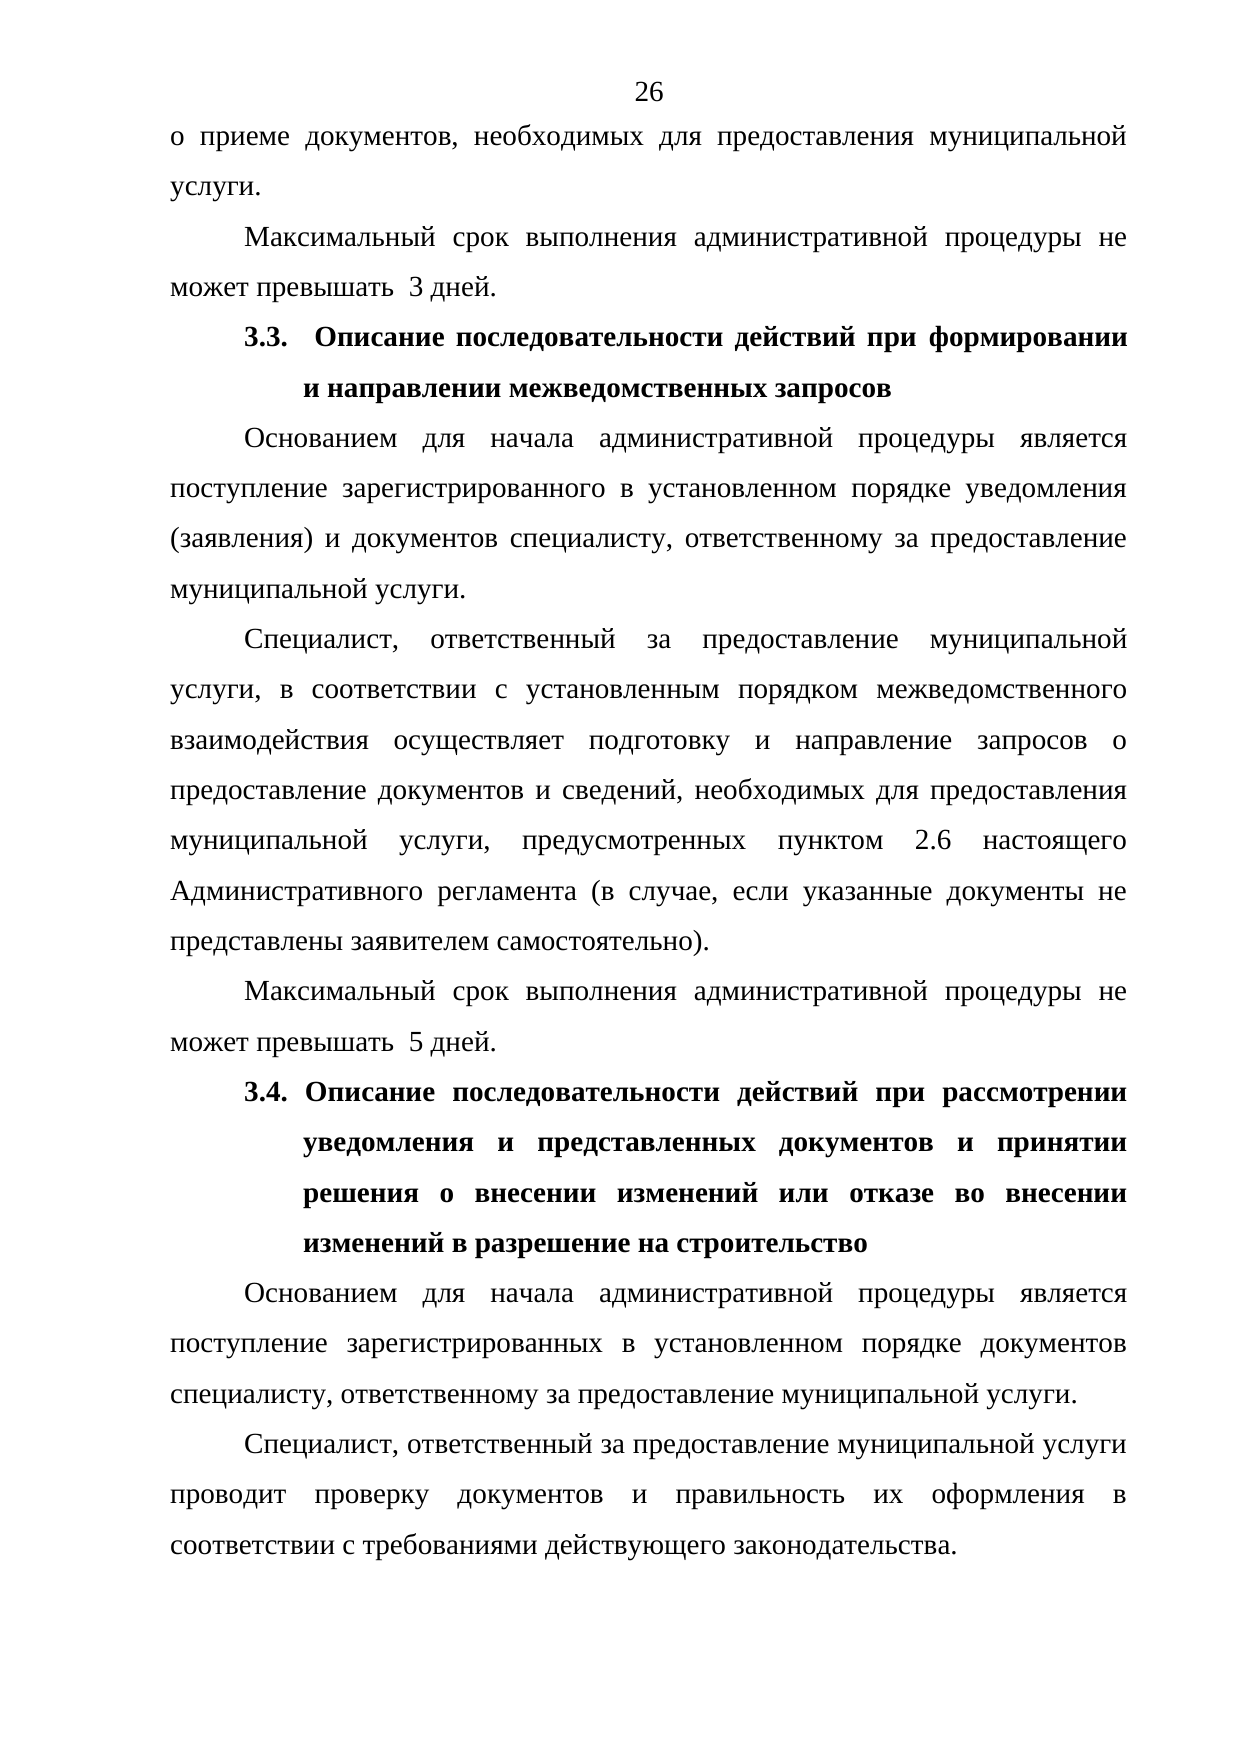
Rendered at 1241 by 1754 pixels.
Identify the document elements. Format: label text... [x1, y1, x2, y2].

text Основанием для начала административной процедуры является поступление зарегистрированных в установленном порядке документов специалисту, ответственному за предоставление муниципальной услуги. [170, 1275, 1128, 1409]
text Специалист, ответственный за предоставление муниципальной услуги проводит проверку документов и правильность их оформления в соответствии с требованиями действующего законодательства. [170, 1426, 1128, 1560]
text Основанием для начала административной процедуры является поступление зарегистрированного в установленном порядке уведомления (заявления) и документов специалисту, ответственному за предоставление муниципальной услуги. [170, 420, 1128, 604]
text 3.4. Описание последовательности действий при рассмотрении уведомления и представленных документов и принятии решения о внесении изменений или отказе во внесении изменений в разрешение на строительство [244, 1074, 1128, 1258]
text Максимальный срок выполнения административной процедуры не может превышать 5 дней. [170, 973, 1128, 1057]
text Максимальный срок выполнения административной процедуры не может превышать 3 дней. [170, 219, 1128, 303]
text 3.3. Описание последовательности действий при формировании и направлении межведомственных запросов [244, 319, 1128, 403]
text о приеме документов, необходимых для предоставления муниципальной услуги. [170, 118, 1128, 202]
text Специалист, ответственный за предоставление муниципальной услуги, в соответствии с установленным порядком межведомственного взаимодействия осуществляет подготовку и направление запросов о предоставление документов и сведений, необходимых для предоставления муниципальной услуги, предусмотренных пунктом 2.6 настоящего Административного регламента (в случае, если указанные документы не представлены заявителем самостоятельно). [170, 621, 1128, 957]
